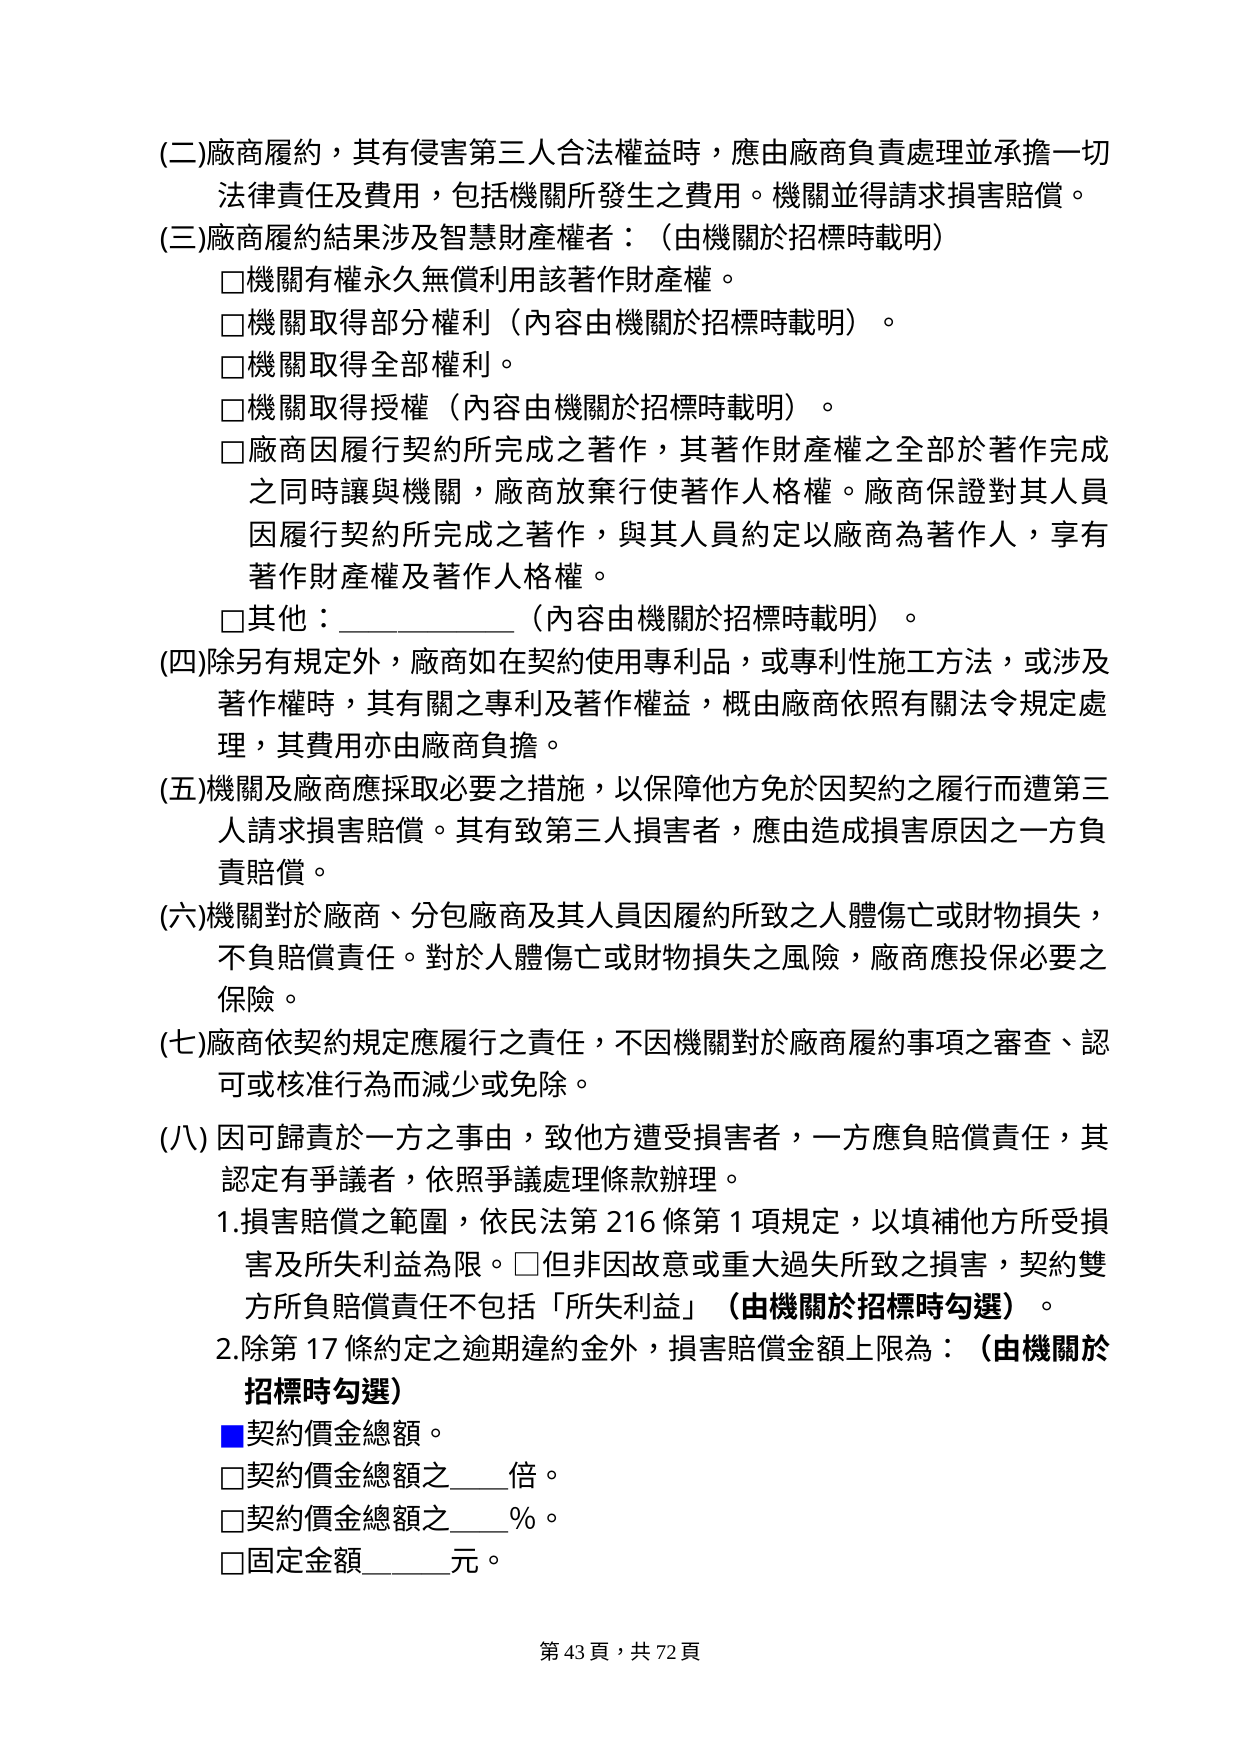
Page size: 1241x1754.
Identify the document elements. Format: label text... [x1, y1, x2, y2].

text ■契約價金總額。 [217, 1411, 1110, 1453]
text □機關取得全部權利。 [218, 342, 1110, 384]
text □機關有權永久無償利用該著作財產權。 [218, 257, 1110, 299]
text □契約價金總額之＿＿％。 [217, 1495, 1110, 1538]
text (八) 因可歸責於一方之事由，致他方遭受損害者，一方應負賠償責任，其認定有爭議者，依照爭議處理條款辦理。 [159, 1114, 1110, 1199]
text □其他：＿＿＿＿＿＿（內容由機關於招標時載明）。 [218, 596, 1110, 638]
text (六)機關對於廠商、分包廠商及其人員因履約所致之人體傷亡或財物損失，不負賠償責任。對於人體傷亡或財物損失之風險，廠商應投保必要之保險。 [159, 892, 1110, 1019]
text □固定金額＿＿＿元。 [217, 1538, 1110, 1580]
text 2.除第17條約定之逾期違約金外，損害賠償金額上限為：（由機關於招標時勾選） [215, 1326, 1110, 1411]
text 1.損害賠償之範圍，依民法第216條第1項規定，以填補他方所受損害及所失利益為限。□但非因故意或重大過失所致之損害，契約雙方所負賠償責任不包括「所失利益」（由機關於招標時勾選）。 [215, 1199, 1110, 1326]
text (三)廠商履約結果涉及智慧財產權者：（由機關於招標時載明） [159, 214, 1110, 257]
text (五)機關及廠商應採取必要之措施，以保障他方免於因契約之履行而遭第三人請求損害賠償。其有致第三人損害者，應由造成損害原因之一方負責賠償。 [159, 765, 1110, 892]
text □契約價金總額之＿＿倍。 [217, 1453, 1110, 1495]
text (四)除另有規定外，廠商如在契約使用專利品，或專利性施工方法，或涉及著作權時，其有關之專利及著作權益，概由廠商依照有關法令規定處理，其費用亦由廠商負擔。 [159, 638, 1110, 765]
text (七)廠商依契約規定應履行之責任，不因機關對於廠商履約事項之審查、認可或核准行為而減少或免除。 [159, 1019, 1110, 1104]
text □機關取得部分權利（內容由機關於招標時載明）。 [218, 299, 1110, 342]
text (二)廠商履約，其有侵害第三人合法權益時，應由廠商負責處理並承擔一切法律責任及費用，包括機關所發生之費用。機關並得請求損害賠償。 [159, 130, 1110, 214]
text □機關取得授權（內容由機關於招標時載明）。 [218, 384, 1110, 427]
text □廠商因履行契約所完成之著作，其著作財產權之全部於著作完成之同時讓與機關，廠商放棄行使著作人格權。廠商保證對其人員因履行契約所完成之著作，與其人員約定以廠商為著作人，享有著作財產權及著作人格權。 [218, 427, 1110, 596]
